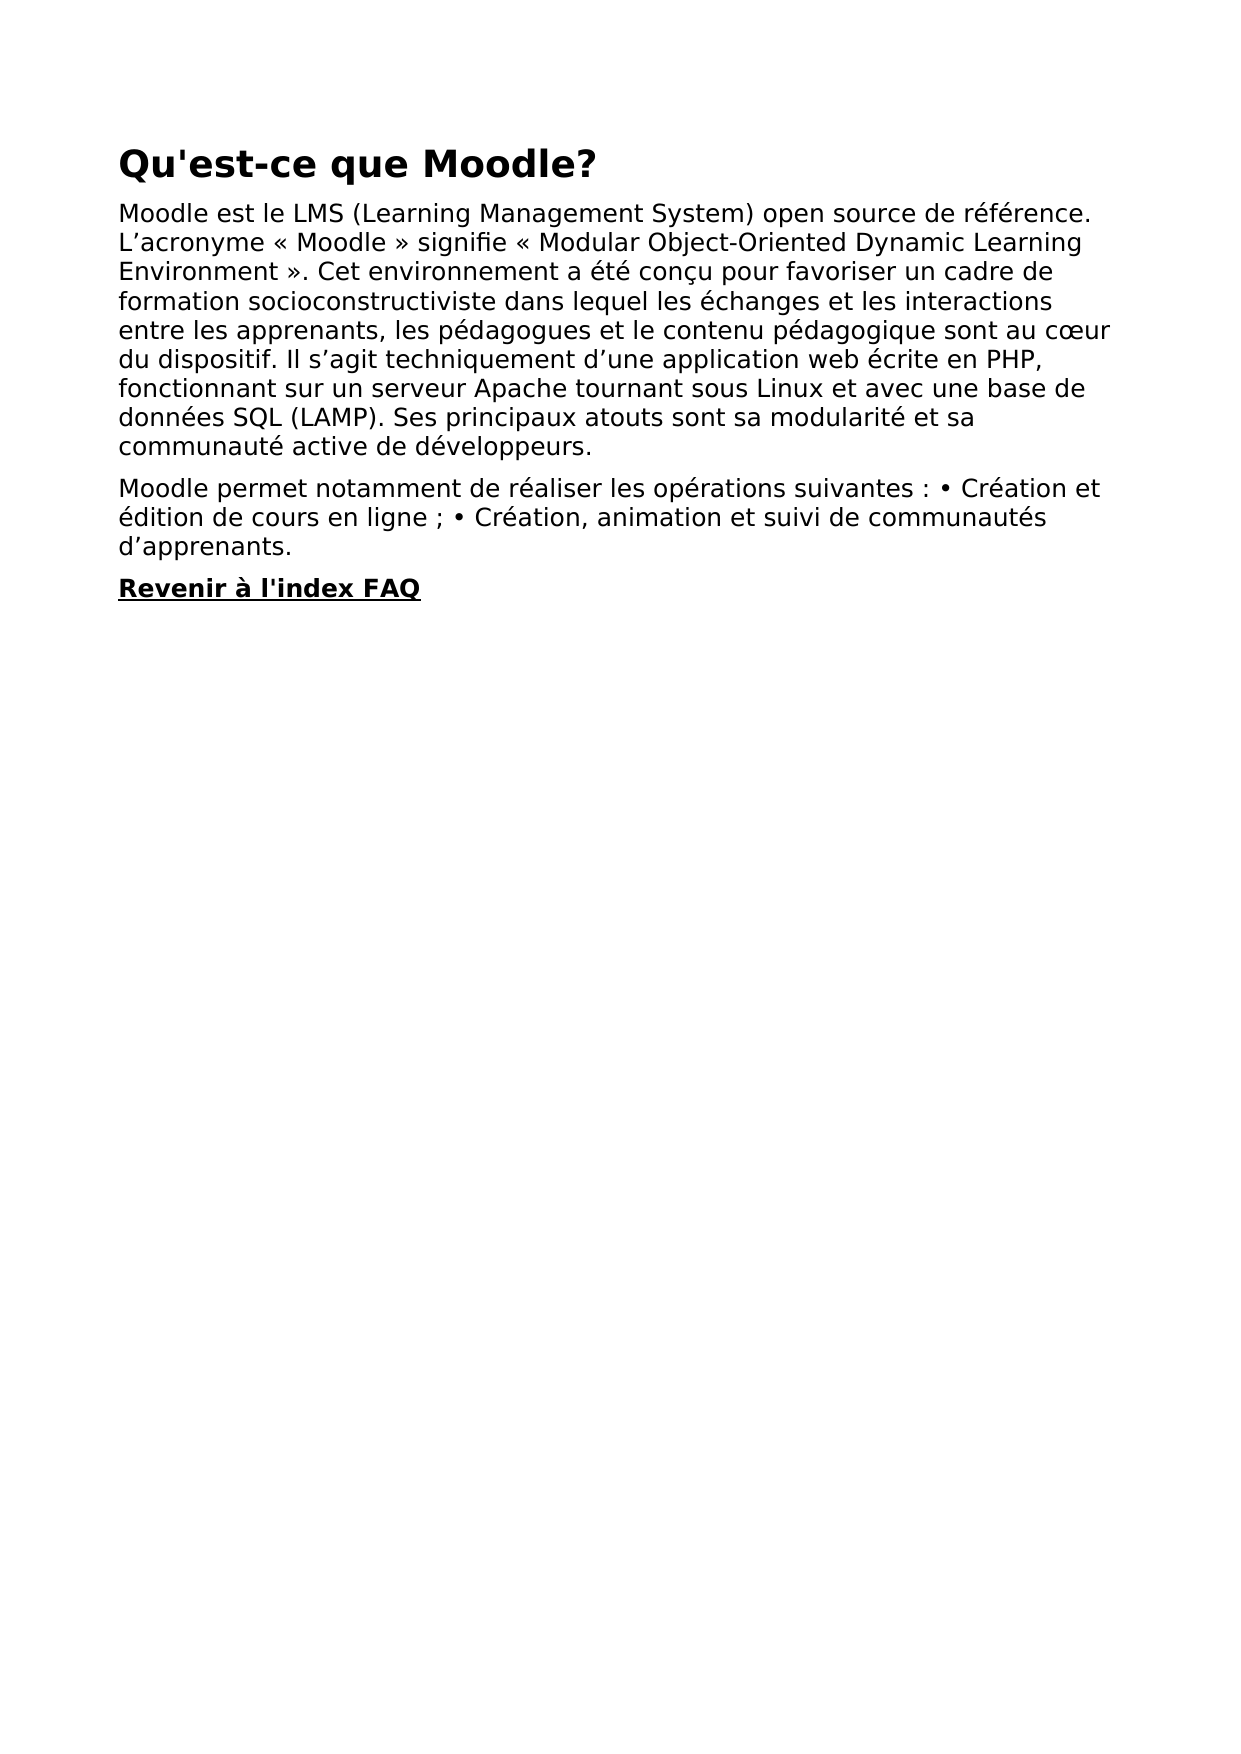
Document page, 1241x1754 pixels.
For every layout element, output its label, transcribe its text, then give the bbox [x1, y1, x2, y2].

text Moodle permet notamment de réaliser les opérations suivantes : • Création et édition de cours en ligne ; • Création, animation et suivi de communautés d’apprenants. [118, 474, 1122, 562]
subtitle Qu'est-ce que Moodle? [118, 143, 1122, 187]
text Revenir à l'index FAQ [118, 574, 1122, 603]
text Moodle est le LMS (Learning Management System) open source de référence. L’acronyme « Moodle » signifie « Modular Object-Oriented Dynamic Learning Environment ». Cet environnement a été conçu pour favoriser un cadre de formation socioconstructiviste dans lequel les échanges et les interactions entre les apprenants, les pédagogues et le contenu pédagogique sont au cœur du dispositif. Il s’agit techniquement d’une application web écrite en PHP, fonctionnant sur un serveur Apache tournant sous Linux et avec une base de données SQL (LAMP). Ses principaux atouts sont sa modularité et sa communauté active de développeurs. [118, 199, 1122, 462]
